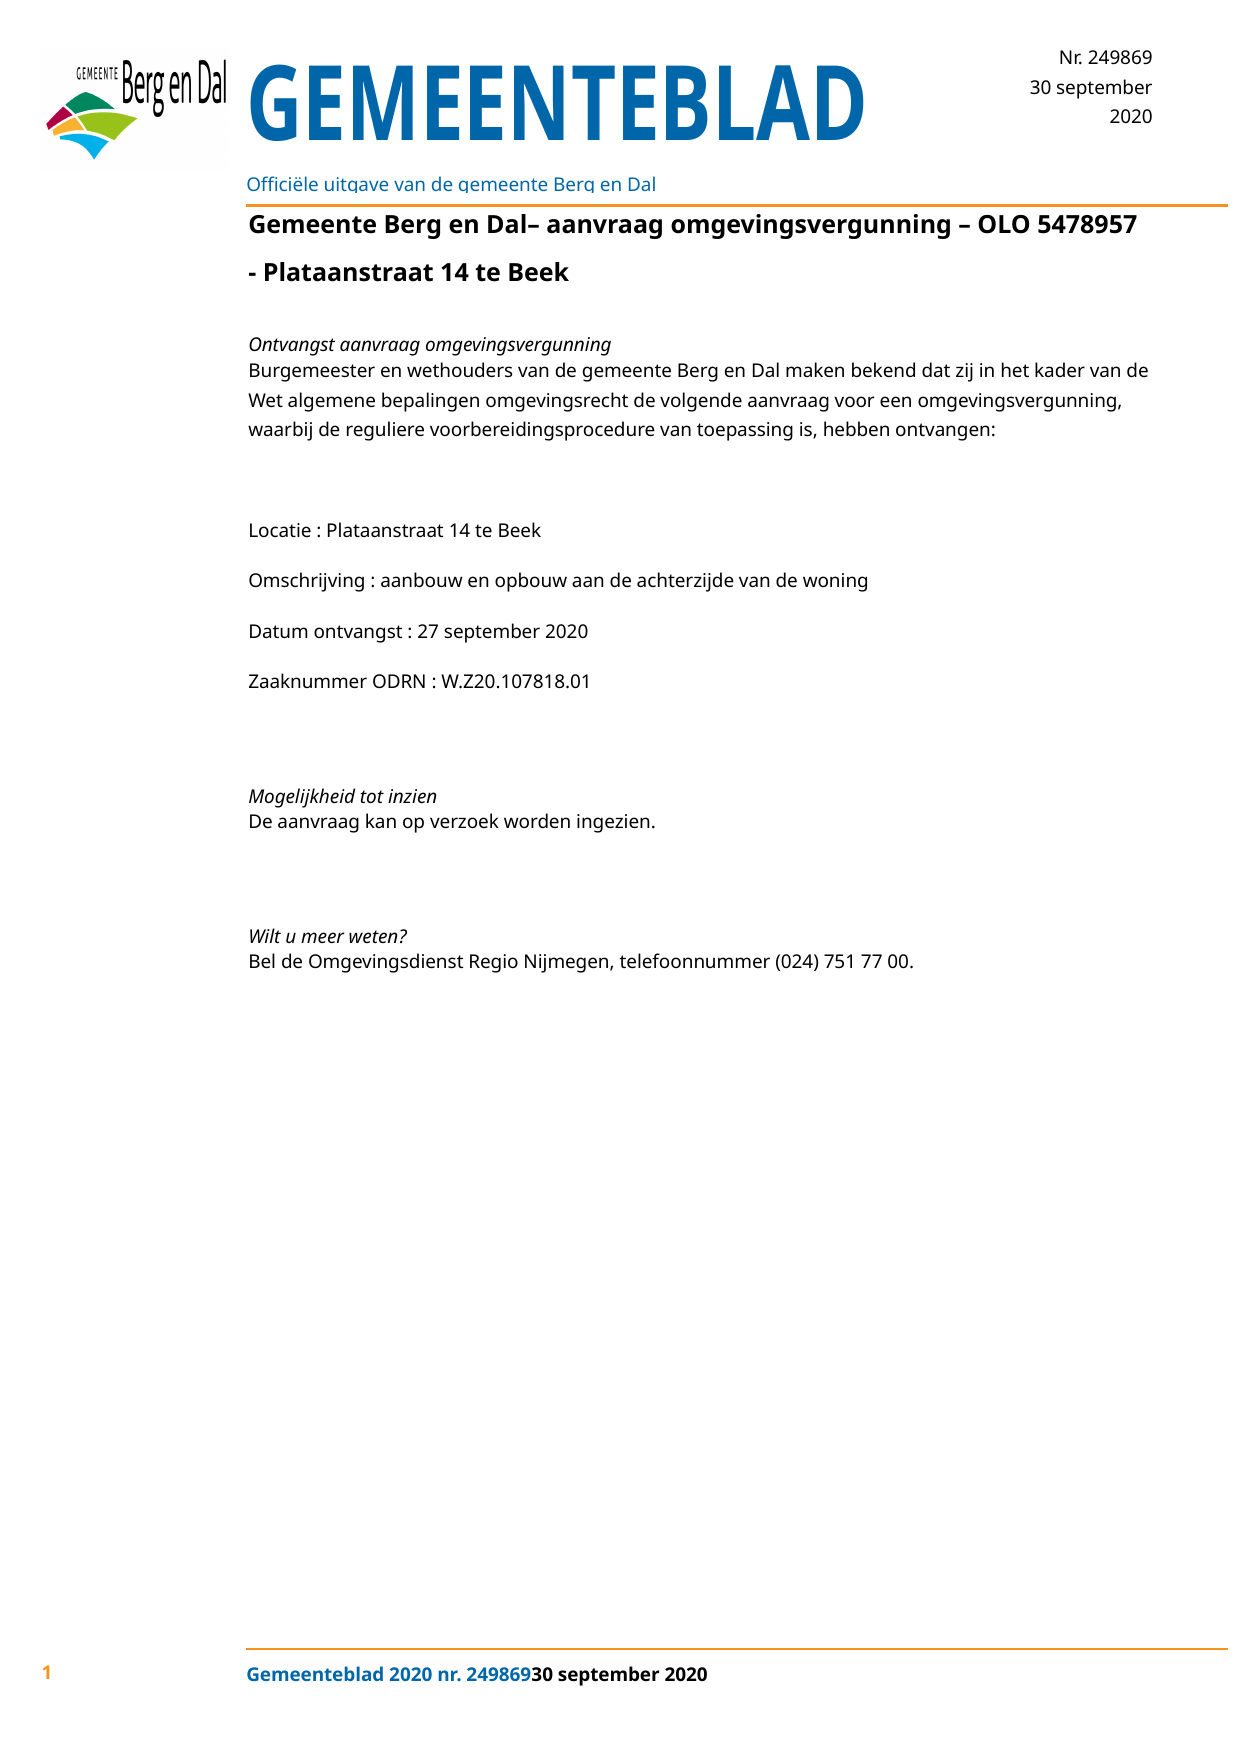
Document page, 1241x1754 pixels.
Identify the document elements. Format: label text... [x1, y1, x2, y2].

picture [41, 47, 231, 172]
text Gemeente Berg en Dal– aanvraag omgevingsvergunning – OLO 5478957 - Plataanstraat 14 te Beek [248, 207, 1152, 288]
text Omschrijving : aanbouw en opbouw aan de achterzijde van de woning [248, 568, 1152, 593]
text Zaaknummer ODRN : W.Z20.107818.01 [248, 668, 1152, 694]
text Burgemeester en wethouders van de gemeente Berg en Dal maken bekend dat zij in het kader van de Wet algemene bepalingen omgevingsrecht de volgende aanvraag voor een omgevingsvergunning, waarbij de reguliere voorbereidingsprocedure van toepassing is, hebben ontvangen: [248, 357, 1152, 442]
text Mogelijkheid tot inzien [248, 783, 1152, 808]
text Ontvangst aanvraag omgevingsvergunning [248, 331, 1152, 357]
text Datum ontvangst : 27 september 2020 [248, 618, 1152, 644]
text Locatie : Plataanstraat 14 te Beek [248, 517, 1152, 543]
text Bel de Omgevingsdienst Regio Nijmegen, telefoonnummer (024) 751 77 00. [248, 949, 1152, 974]
text De aanvraag kan op verzoek worden ingezien. [248, 808, 1152, 834]
text Wilt u meer weten? [248, 923, 1152, 949]
